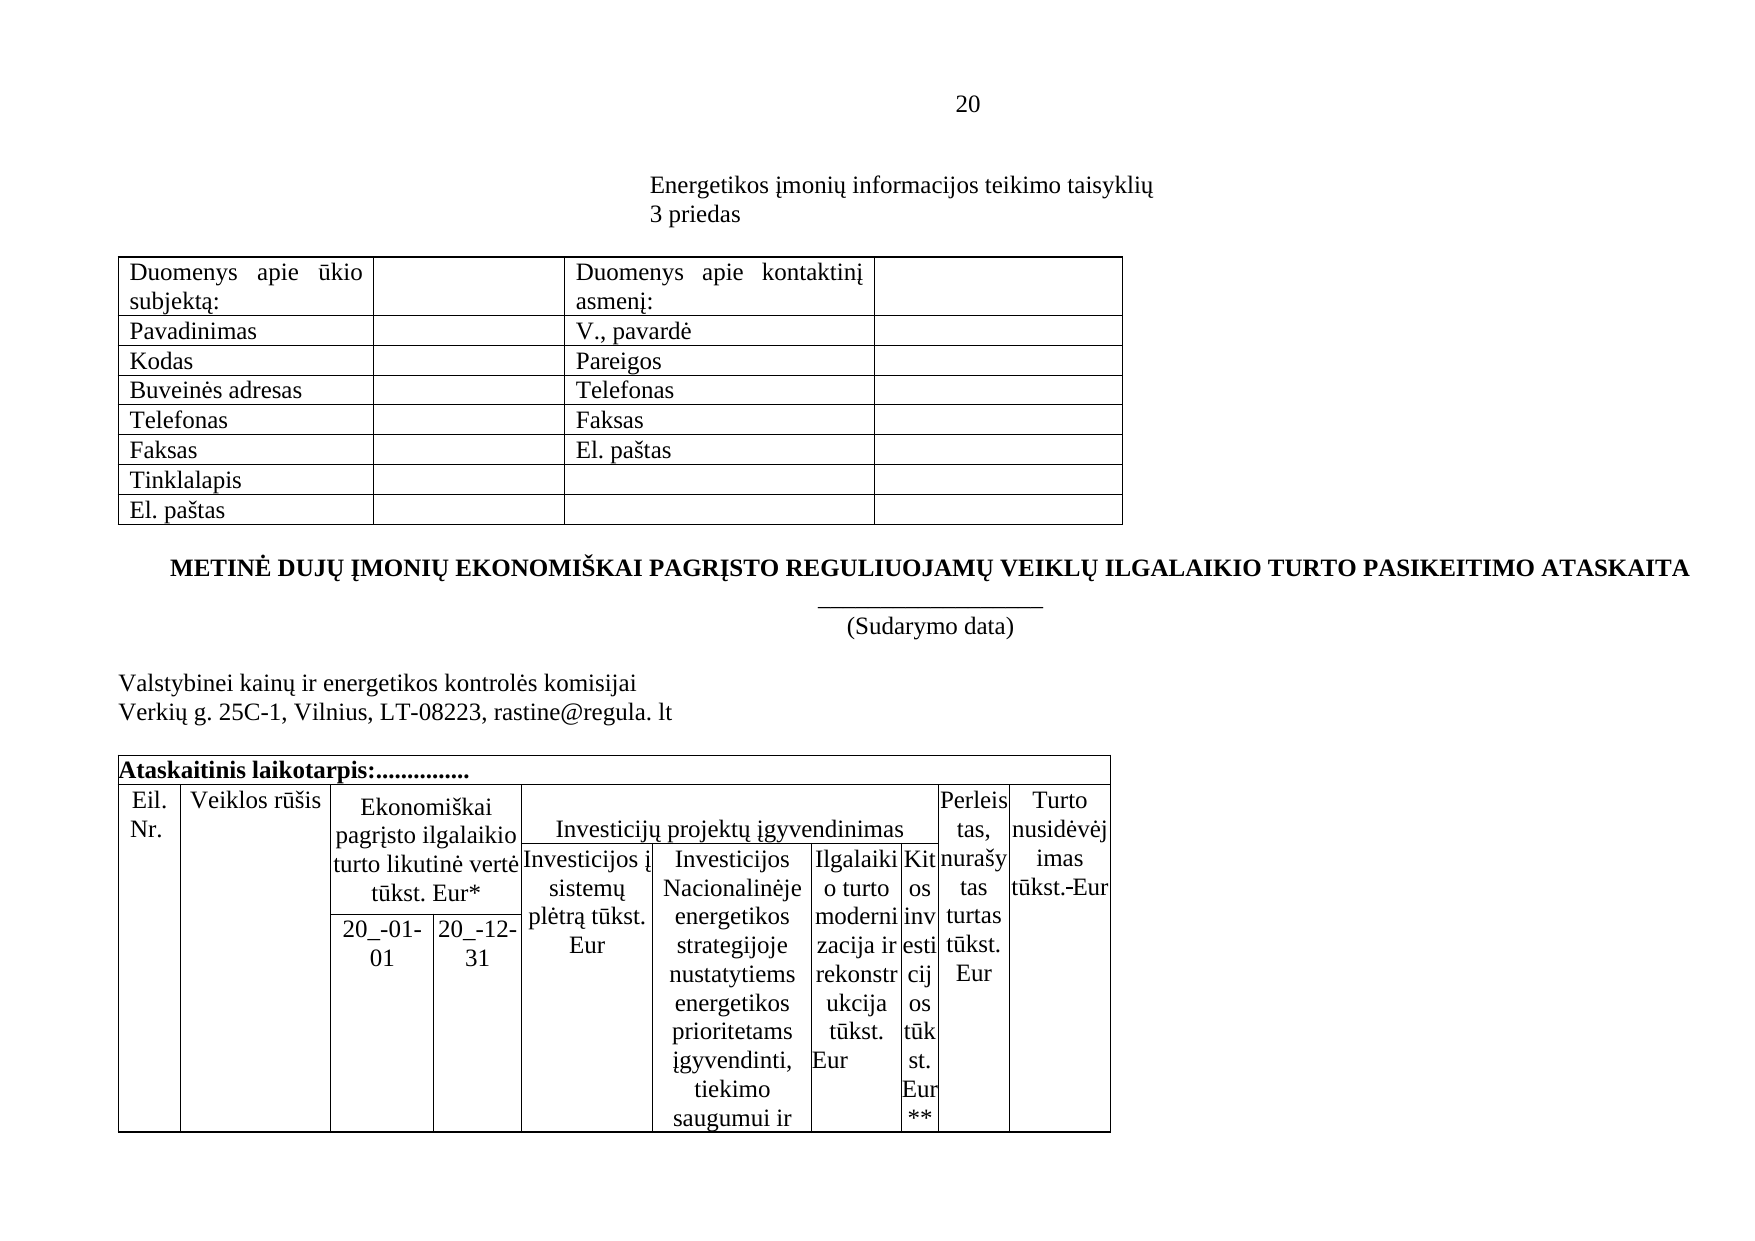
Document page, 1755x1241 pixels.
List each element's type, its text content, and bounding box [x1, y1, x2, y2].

table_cell [565, 465, 874, 494]
table_cell [875, 316, 1122, 345]
table_header Duomenys apie kontaktinį asmenį: [565, 258, 874, 315]
table_cell Veiklos rūšis [181, 785, 330, 1131]
table_cell Telefonas [565, 376, 874, 404]
table_header Duomenys apie ūkio subjektą: [119, 258, 373, 315]
text Energetikos įmonių informacijos teikimo taisyklių [649, 170, 1742, 199]
table_cell El. paštas [119, 495, 373, 523]
table_cell [875, 495, 1122, 523]
table_cell Tinklalapis [119, 465, 373, 494]
table_cell Telefonas [119, 405, 373, 434]
table_cell Kodas [119, 346, 373, 374]
table_cell V., pavardė [565, 316, 874, 345]
table_cell [875, 376, 1122, 404]
table_cell [875, 465, 1122, 494]
table_cell Investicijų projektų įgyvendinimas [522, 785, 938, 843]
table_cell Pavadinimas [119, 316, 373, 345]
text Verkių g. 25C-1, Vilnius, LT-08223, rastine@regula. lt [118, 697, 1742, 726]
table_cell Ilgalaikio turto modernizacija ir rekonstrukcija tūkst. Eur [812, 844, 901, 1131]
table_cell [875, 346, 1122, 374]
table_cell [875, 435, 1122, 464]
table_cell Perleistas, nurašytas turtas tūkst. Eur [939, 785, 1009, 1131]
table_cell 20_-01-01 [331, 915, 433, 1131]
table_cell [374, 435, 564, 464]
table_cell El. paštas [565, 435, 874, 464]
table_cell Pareigos [565, 346, 874, 374]
table_cell Eil. Nr. [119, 785, 180, 1131]
table_cell [374, 465, 564, 494]
table_cell [875, 405, 1122, 434]
table_header [875, 258, 1122, 315]
table_cell Turto nusidėvėjimas tūkst. Eur [1010, 785, 1110, 1131]
table_cell Ekonomiškai pagrįsto ilgalaikio turto likutinė vertė tūkst. Eur* [331, 785, 521, 913]
table_cell 20_-12-31 [434, 915, 521, 1131]
text __________________ [118, 582, 1742, 611]
table_header Ataskaitinis laikotarpis:............... [119, 756, 1110, 784]
text METINĖ DUJŲ ĮMONIŲ EKONOMIŠKAI PAGRĮSTO REGULIUOJAMŲ VEIKLŲ ILGALAIKIO TURTO PASIKEITIMO ATASKAITA [118, 553, 1742, 582]
table_cell [374, 346, 564, 374]
table_cell Investicijos Nacionalinėje energetikos strategijoje nustatytiems energetikos prioritetams įgyvendinti, tiekimo saugumui ir sistemos atstatymui tūkst. Eur [653, 844, 811, 1131]
text (Sudarymo data) [118, 611, 1742, 639]
table_cell [374, 405, 564, 434]
table_cell [374, 495, 564, 523]
text 3 priedas [649, 199, 1742, 228]
table_cell [565, 495, 874, 523]
table_cell Faksas [565, 405, 874, 434]
table_cell [374, 316, 564, 345]
table_cell Investicijos į sistemų plėtrą tūkst. Eur [522, 844, 652, 1131]
table_cell Buveinės adresas [119, 376, 373, 404]
table_header [374, 258, 564, 315]
table_cell [374, 376, 564, 404]
table_cell Faksas [119, 435, 373, 464]
text Valstybinei kainų ir energetikos kontrolės komisijai [118, 668, 1742, 697]
table_cell Kitos investicijos tūkst. Eur** [902, 844, 938, 1131]
